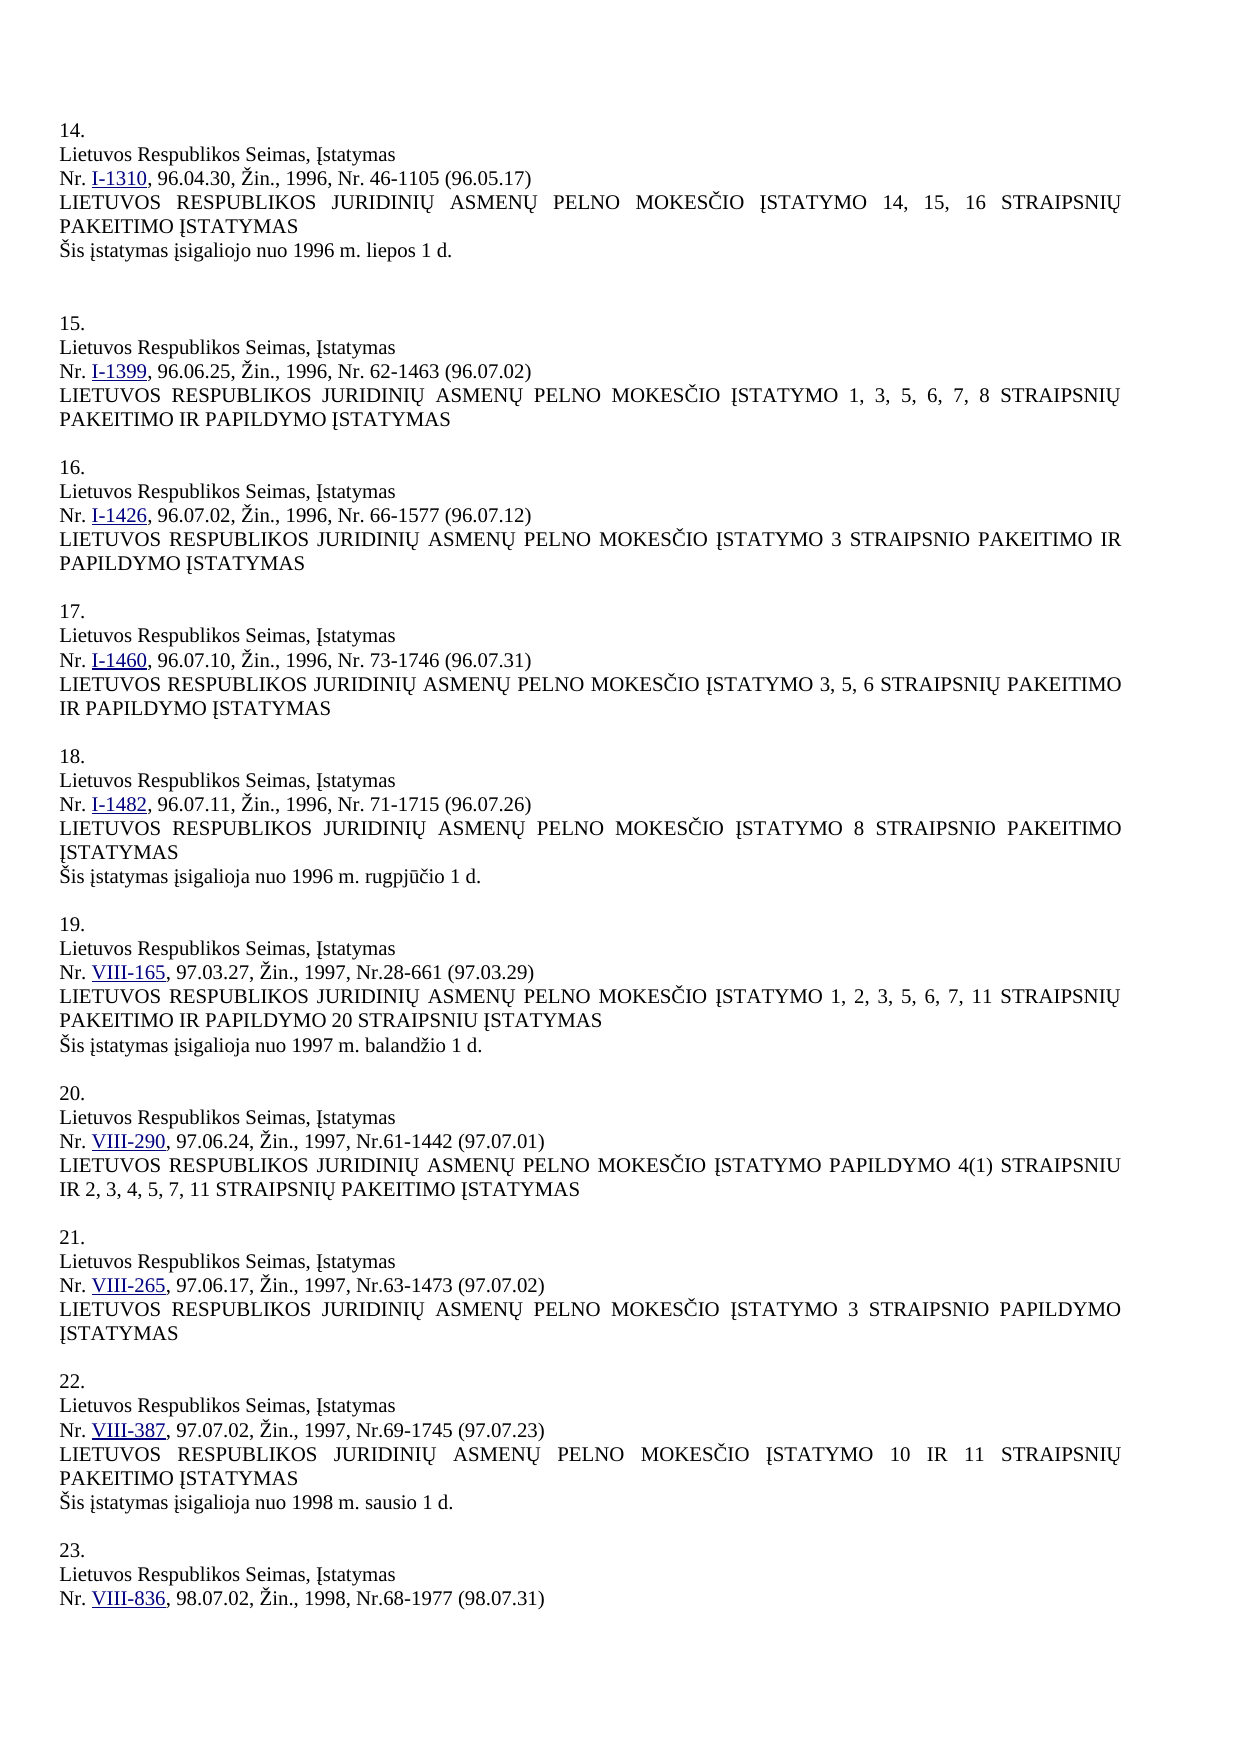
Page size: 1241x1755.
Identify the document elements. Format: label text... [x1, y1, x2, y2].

text 23. [59, 1538, 1122, 1562]
text Nr. VIII-265, 97.06.17, Žin., 1997, Nr.63-1473 (97.07.02) [59, 1273, 1122, 1297]
text LIETUVOS RESPUBLIKOS JURIDINIŲ ASMENŲ PELNO MOKESČIO ĮSTATYMO 8 STRAIPSNIO PAKEITIMO ĮSTATYMAS [59, 816, 1122, 864]
text Nr. VIII-290, 97.06.24, Žin., 1997, Nr.61-1442 (97.07.01) [59, 1129, 1122, 1153]
text 14. [59, 118, 1122, 142]
text Nr. VIII-165, 97.03.27, Žin., 1997, Nr.28-661 (97.03.29) [59, 960, 1122, 984]
text Lietuvos Respublikos Seimas, Įstatymas [59, 479, 1122, 503]
text Lietuvos Respublikos Seimas, Įstatymas [59, 936, 1122, 960]
text LIETUVOS RESPUBLIKOS JURIDINIŲ ASMENŲ PELNO MOKESČIO ĮSTATYMO 3, 5, 6 STRAIPSNIŲ PAKEITIMO IR PAPILDYMO ĮSTATYMAS [59, 672, 1122, 720]
text Šis įstatymas įsigalioja nuo 1997 m. balandžio 1 d. [59, 1032, 1122, 1057]
text Šis įstatymas įsigaliojo nuo 1996 m. liepos 1 d. [59, 238, 1122, 262]
text Nr. VIII-836, 98.07.02, Žin., 1998, Nr.68-1977 (98.07.31) [59, 1586, 1122, 1610]
text LIETUVOS RESPUBLIKOS JURIDINIŲ ASMENŲ PELNO MOKESČIO ĮSTATYMO 10 IR 11 STRAIPSNIŲ PAKEITIMO ĮSTATYMAS [59, 1442, 1122, 1490]
text Lietuvos Respublikos Seimas, Įstatymas [59, 1105, 1122, 1129]
text LIETUVOS RESPUBLIKOS JURIDINIŲ ASMENŲ PELNO MOKESČIO ĮSTATYMO 1, 2, 3, 5, 6, 7, 11 STRAIPSNIŲ PAKEITIMO IR PAPILDYMO 20 STRAIPSNIU ĮSTATYMAS [59, 984, 1122, 1032]
text LIETUVOS RESPUBLIKOS JURIDINIŲ ASMENŲ PELNO MOKESČIO ĮSTATYMO 1, 3, 5, 6, 7, 8 STRAIPSNIŲ PAKEITIMO IR PAPILDYMO ĮSTATYMAS [59, 383, 1122, 431]
text Nr. I-1460, 96.07.10, Žin., 1996, Nr. 73-1746 (96.07.31) [59, 647, 1122, 672]
text Lietuvos Respublikos Seimas, Įstatymas [59, 1393, 1122, 1417]
text Nr. VIII-387, 97.07.02, Žin., 1997, Nr.69-1745 (97.07.23) [59, 1417, 1122, 1442]
text 19. [59, 912, 1122, 936]
text Šis įstatymas įsigalioja nuo 1996 m. rugpjūčio 1 d. [59, 864, 1122, 888]
text 15. [59, 311, 1122, 335]
text LIETUVOS RESPUBLIKOS JURIDINIŲ ASMENŲ PELNO MOKESČIO ĮSTATYMO 14, 15, 16 STRAIPSNIŲ PAKEITIMO ĮSTATYMAS [59, 190, 1122, 238]
text Šis įstatymas įsigalioja nuo 1998 m. sausio 1 d. [59, 1490, 1122, 1514]
text 16. [59, 455, 1122, 479]
text 21. [59, 1225, 1122, 1249]
text LIETUVOS RESPUBLIKOS JURIDINIŲ ASMENŲ PELNO MOKESČIO ĮSTATYMO 3 STRAIPSNIO PAPILDYMO ĮSTATYMAS [59, 1297, 1122, 1345]
text Nr. I-1399, 96.06.25, Žin., 1996, Nr. 62-1463 (96.07.02) [59, 359, 1122, 383]
text Lietuvos Respublikos Seimas, Įstatymas [59, 623, 1122, 647]
text Nr. I-1426, 96.07.02, Žin., 1996, Nr. 66-1577 (96.07.12) [59, 503, 1122, 527]
text LIETUVOS RESPUBLIKOS JURIDINIŲ ASMENŲ PELNO MOKESČIO ĮSTATYMO PAPILDYMO 4(1) STRAIPSNIU IR 2, 3, 4, 5, 7, 11 STRAIPSNIŲ PAKEITIMO ĮSTATYMAS [59, 1153, 1122, 1201]
text 17. [59, 599, 1122, 623]
text Lietuvos Respublikos Seimas, Įstatymas [59, 768, 1122, 792]
text 20. [59, 1081, 1122, 1105]
text LIETUVOS RESPUBLIKOS JURIDINIŲ ASMENŲ PELNO MOKESČIO ĮSTATYMO 3 STRAIPSNIO PAKEITIMO IR PAPILDYMO ĮSTATYMAS [59, 527, 1122, 575]
text Lietuvos Respublikos Seimas, Įstatymas [59, 142, 1122, 166]
text Nr. I-1310, 96.04.30, Žin., 1996, Nr. 46-1105 (96.05.17) [59, 166, 1122, 190]
text 22. [59, 1369, 1122, 1393]
text Lietuvos Respublikos Seimas, Įstatymas [59, 335, 1122, 359]
text Lietuvos Respublikos Seimas, Įstatymas [59, 1562, 1122, 1586]
text 18. [59, 744, 1122, 768]
text Nr. I-1482, 96.07.11, Žin., 1996, Nr. 71-1715 (96.07.26) [59, 792, 1122, 816]
text Lietuvos Respublikos Seimas, Įstatymas [59, 1249, 1122, 1273]
